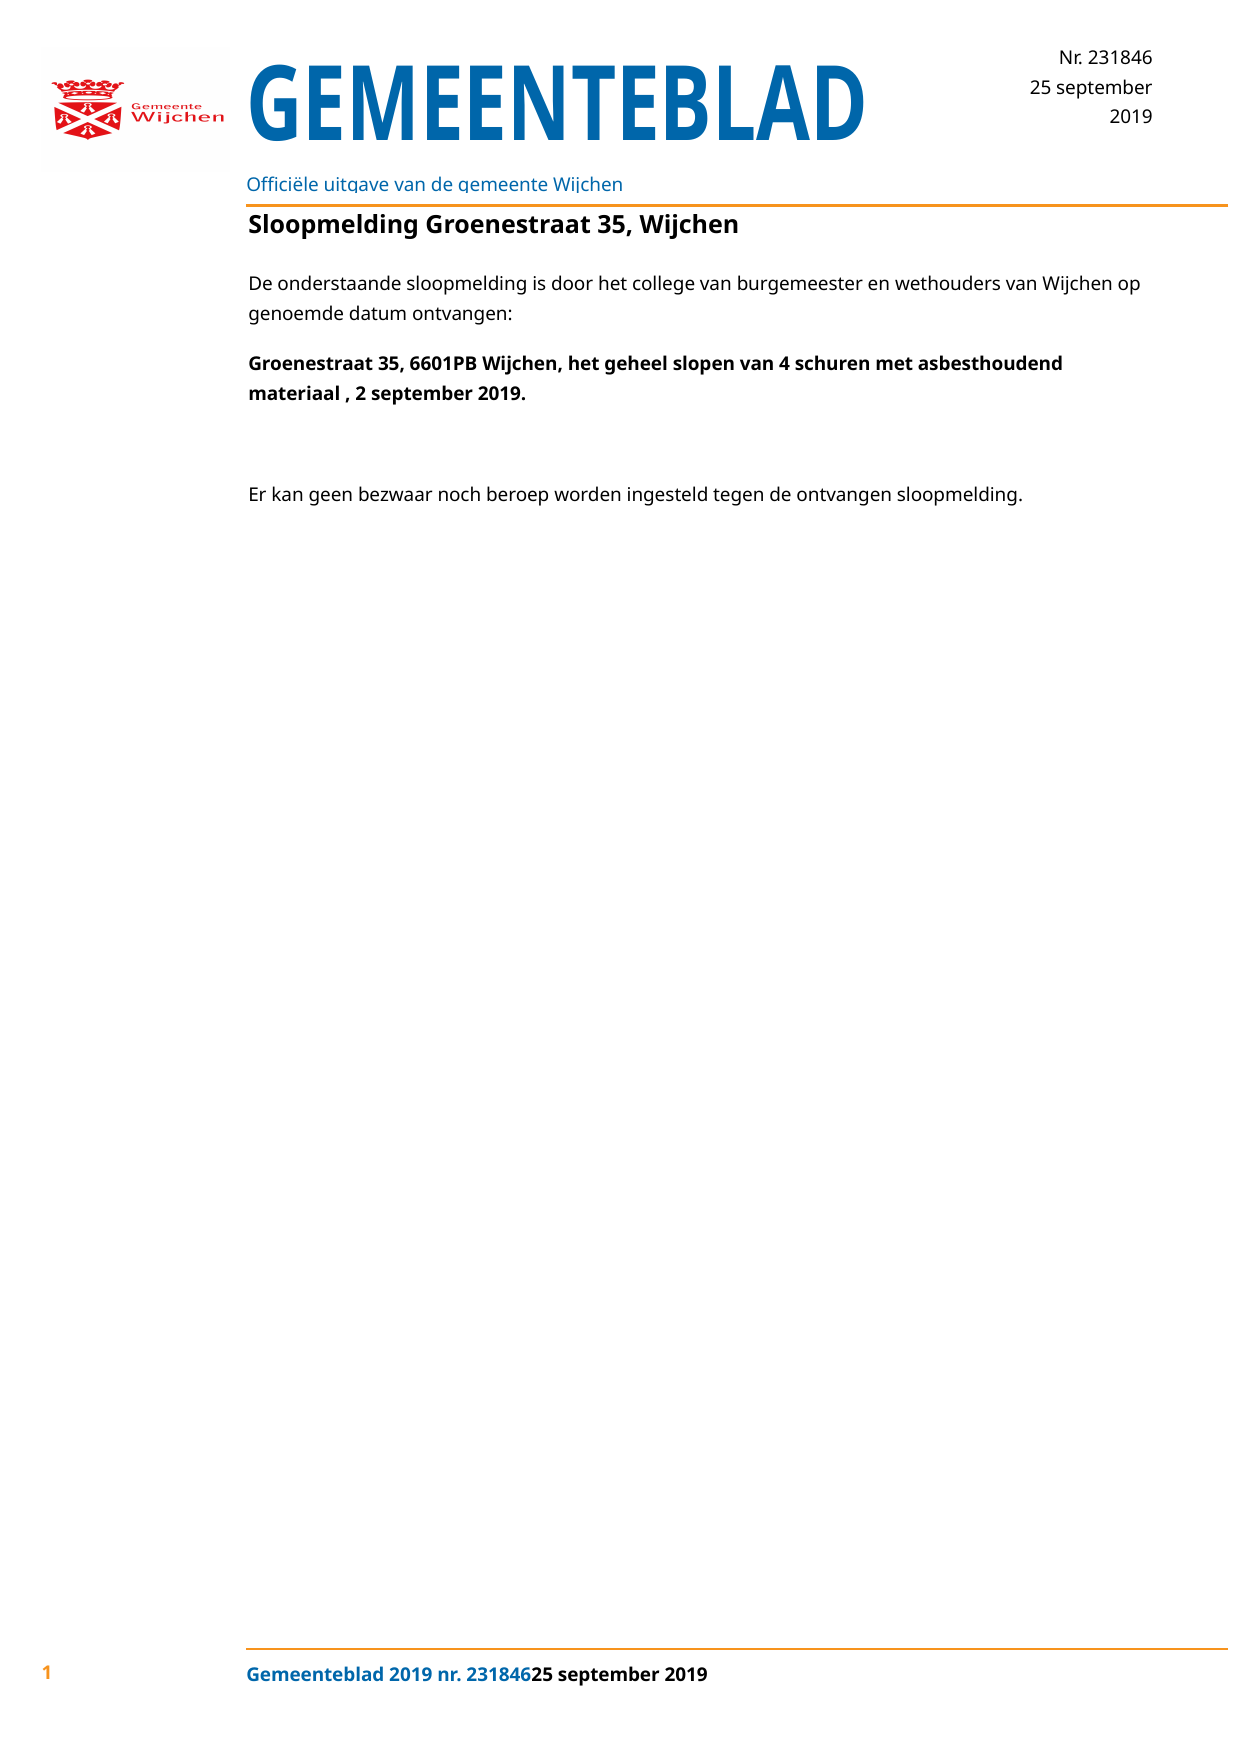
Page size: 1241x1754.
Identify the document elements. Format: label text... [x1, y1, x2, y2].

text Groenestraat 35, 6601PB Wijchen, het geheel slopen van 4 schuren met asbesthoudend materiaal , 2 september 2019. [248, 350, 1152, 406]
text De onderstaande sloopmelding is door het college van burgemeester en wethouders van Wijchen op genoemde datum ontvangen: [248, 270, 1152, 326]
text Sloopmelding Groenestraat 35, Wijchen [248, 207, 1152, 241]
text Er kan geen bezwaar noch beroep worden ingesteld tegen de ontvangen sloopmelding. [248, 481, 1152, 506]
picture [41, 47, 231, 172]
